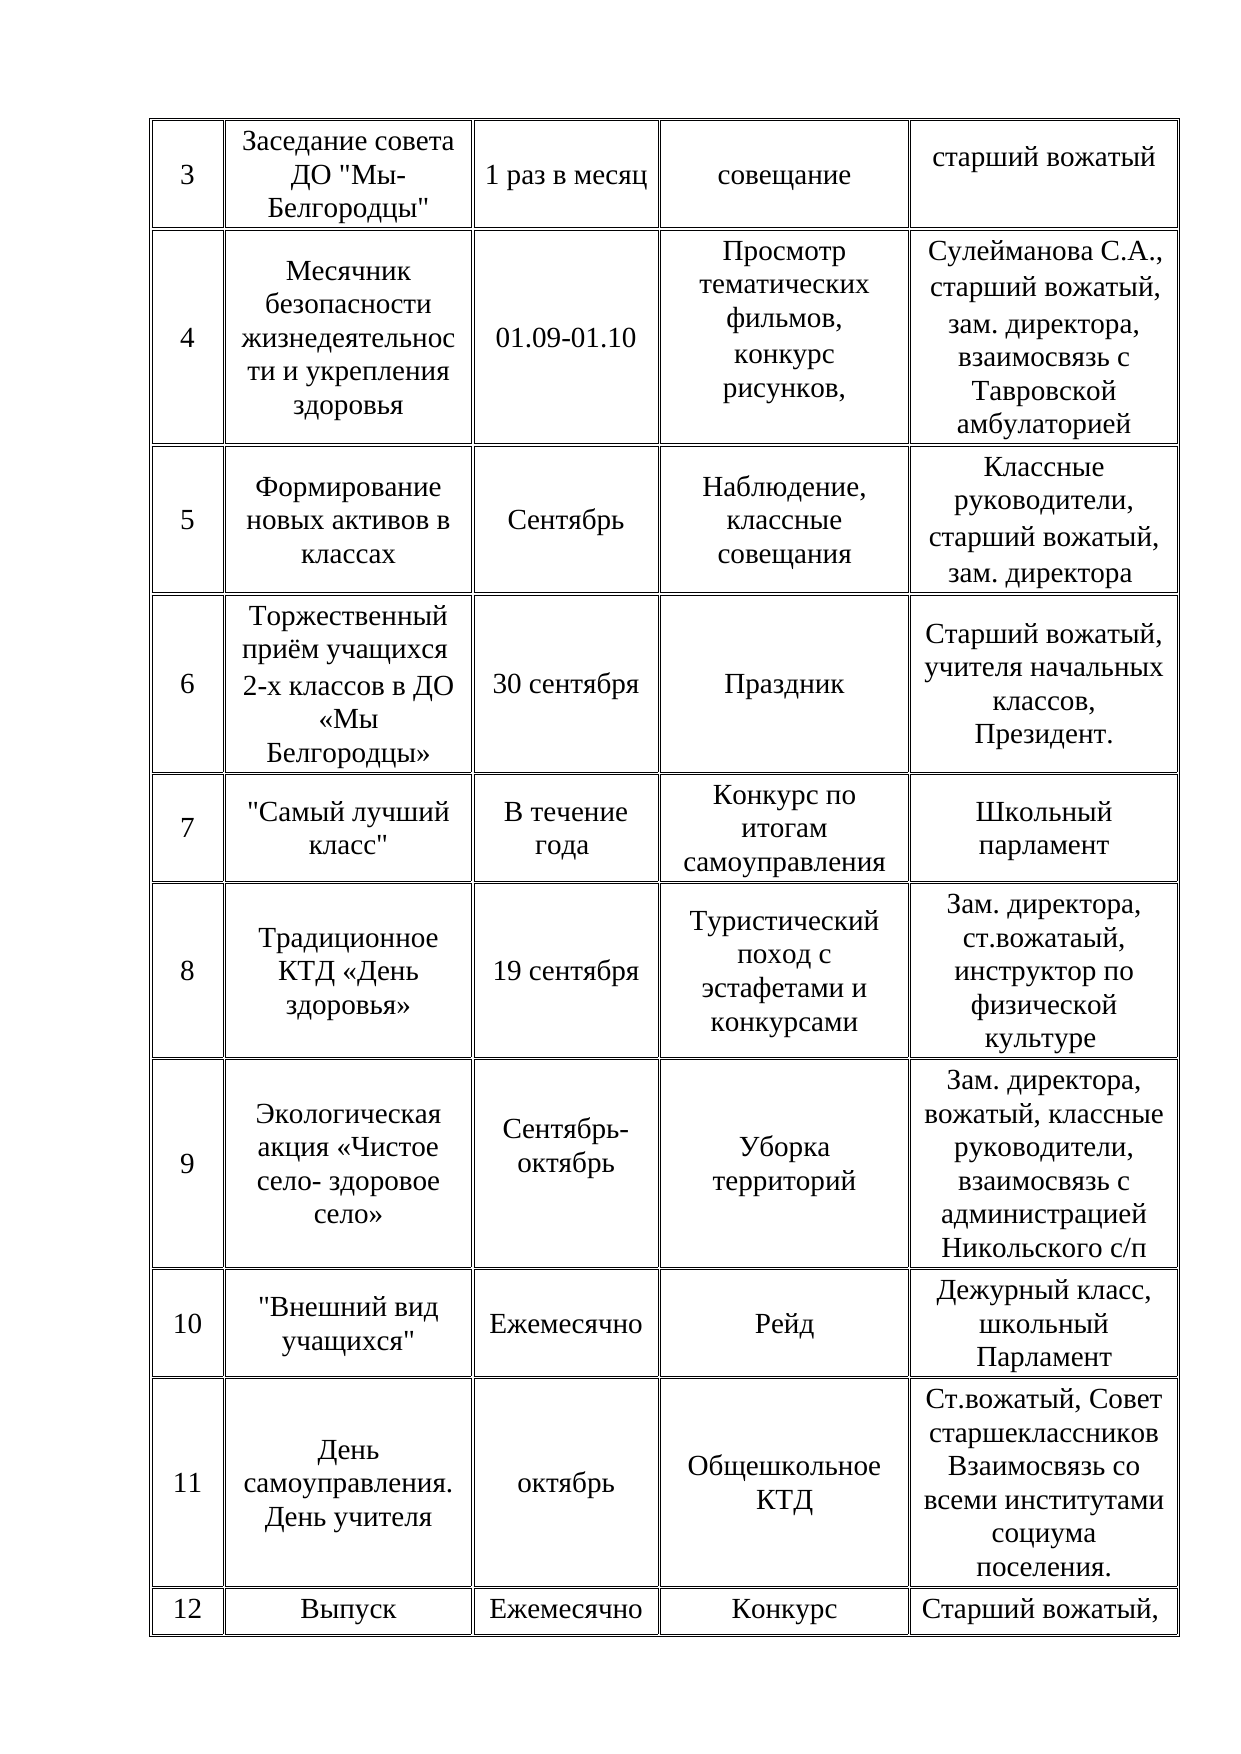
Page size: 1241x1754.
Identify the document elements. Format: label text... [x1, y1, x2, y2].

table_cell 12 [153, 1589, 223, 1633]
table_cell совещание [661, 121, 908, 227]
table_cell Классные руководители, старший вожатый, зам. директора [911, 447, 1177, 592]
table_cell Конкурс [661, 1589, 908, 1633]
table_cell Сентябрь-октябрь [475, 1060, 658, 1267]
table_cell Сулейманова С.А., старший вожатый, зам. директора, взаимосвязь с Тавровской амбулаторией [911, 231, 1177, 443]
table_cell старший вожатый [911, 121, 1177, 227]
table_cell Ст.вожатый, Совет старшеклассников Взаимосвязь со всеми институтами социума поселения. [911, 1379, 1177, 1586]
table_cell 7 [153, 775, 223, 881]
table_cell Выпуск [226, 1589, 471, 1633]
table_cell Зам. директора, вожатый, классные руководители, взаимосвязь с администрацией Никольского с/п [911, 1060, 1177, 1267]
table_cell Формирование новых активов в классах [226, 447, 471, 592]
table_cell Дежурный класс, школьный Парламент [911, 1270, 1177, 1376]
table_cell 11 [153, 1379, 223, 1586]
table_cell "Внешний вид учащихся" [226, 1270, 471, 1376]
table_cell "Самый лучший класс" [226, 775, 471, 881]
table_cell В течение года [475, 775, 658, 881]
table_cell 3 [153, 121, 223, 227]
table_cell Экологическая акция «Чистое село- здоровое село» [226, 1060, 471, 1267]
table_cell Старший вожатый, учителя начальных классов, Президент. [911, 596, 1177, 772]
table_cell октябрь [475, 1379, 658, 1586]
table_cell 6 [153, 596, 223, 772]
table_cell 10 [153, 1270, 223, 1376]
table_cell Школьный парламент [911, 775, 1177, 881]
table_cell Заседание совета ДО "Мы- Белгородцы" [226, 121, 471, 227]
table_cell Старший вожатый, [911, 1589, 1177, 1633]
table_cell 5 [153, 447, 223, 592]
table_cell 9 [153, 1060, 223, 1267]
table_cell Конкурс по итогам самоуправления [661, 775, 908, 881]
table_cell 1 раз в месяц [475, 121, 658, 227]
table_cell 30 сентября [475, 596, 658, 772]
table_cell Месячник безопасности жизнедеятельности и укрепления здоровья [226, 231, 471, 443]
table_cell 01.09-01.10 [475, 231, 658, 443]
table_cell Сентябрь [475, 447, 658, 592]
table_cell Просмотр тематических фильмов, конкурс рисунков, [661, 231, 908, 443]
table_cell 4 [153, 231, 223, 443]
table_cell Праздник [661, 596, 908, 772]
table_cell Рейд [661, 1270, 908, 1376]
table_cell Туристический поход с эстафетами и конкурсами [661, 884, 908, 1057]
table_cell Наблюдение, классные совещания [661, 447, 908, 592]
table_cell 19 сентября [475, 884, 658, 1057]
table_cell Уборка территорий [661, 1060, 908, 1267]
table_cell Традиционное КТД «День здоровья» [226, 884, 471, 1057]
table_cell Зам. директора, ст.вожатаый, инструктор по физической культуре [911, 884, 1177, 1057]
table_cell Ежемесячно [475, 1589, 658, 1633]
table_cell Общешкольное КТД [661, 1379, 908, 1586]
table_cell День самоуправления. День учителя [226, 1379, 471, 1586]
table_cell Торжественный приём учащихся 2-х классов в ДО «Мы Белгородцы» [226, 596, 471, 772]
table_cell 8 [153, 884, 223, 1057]
table_cell Ежемесячно [475, 1270, 658, 1376]
